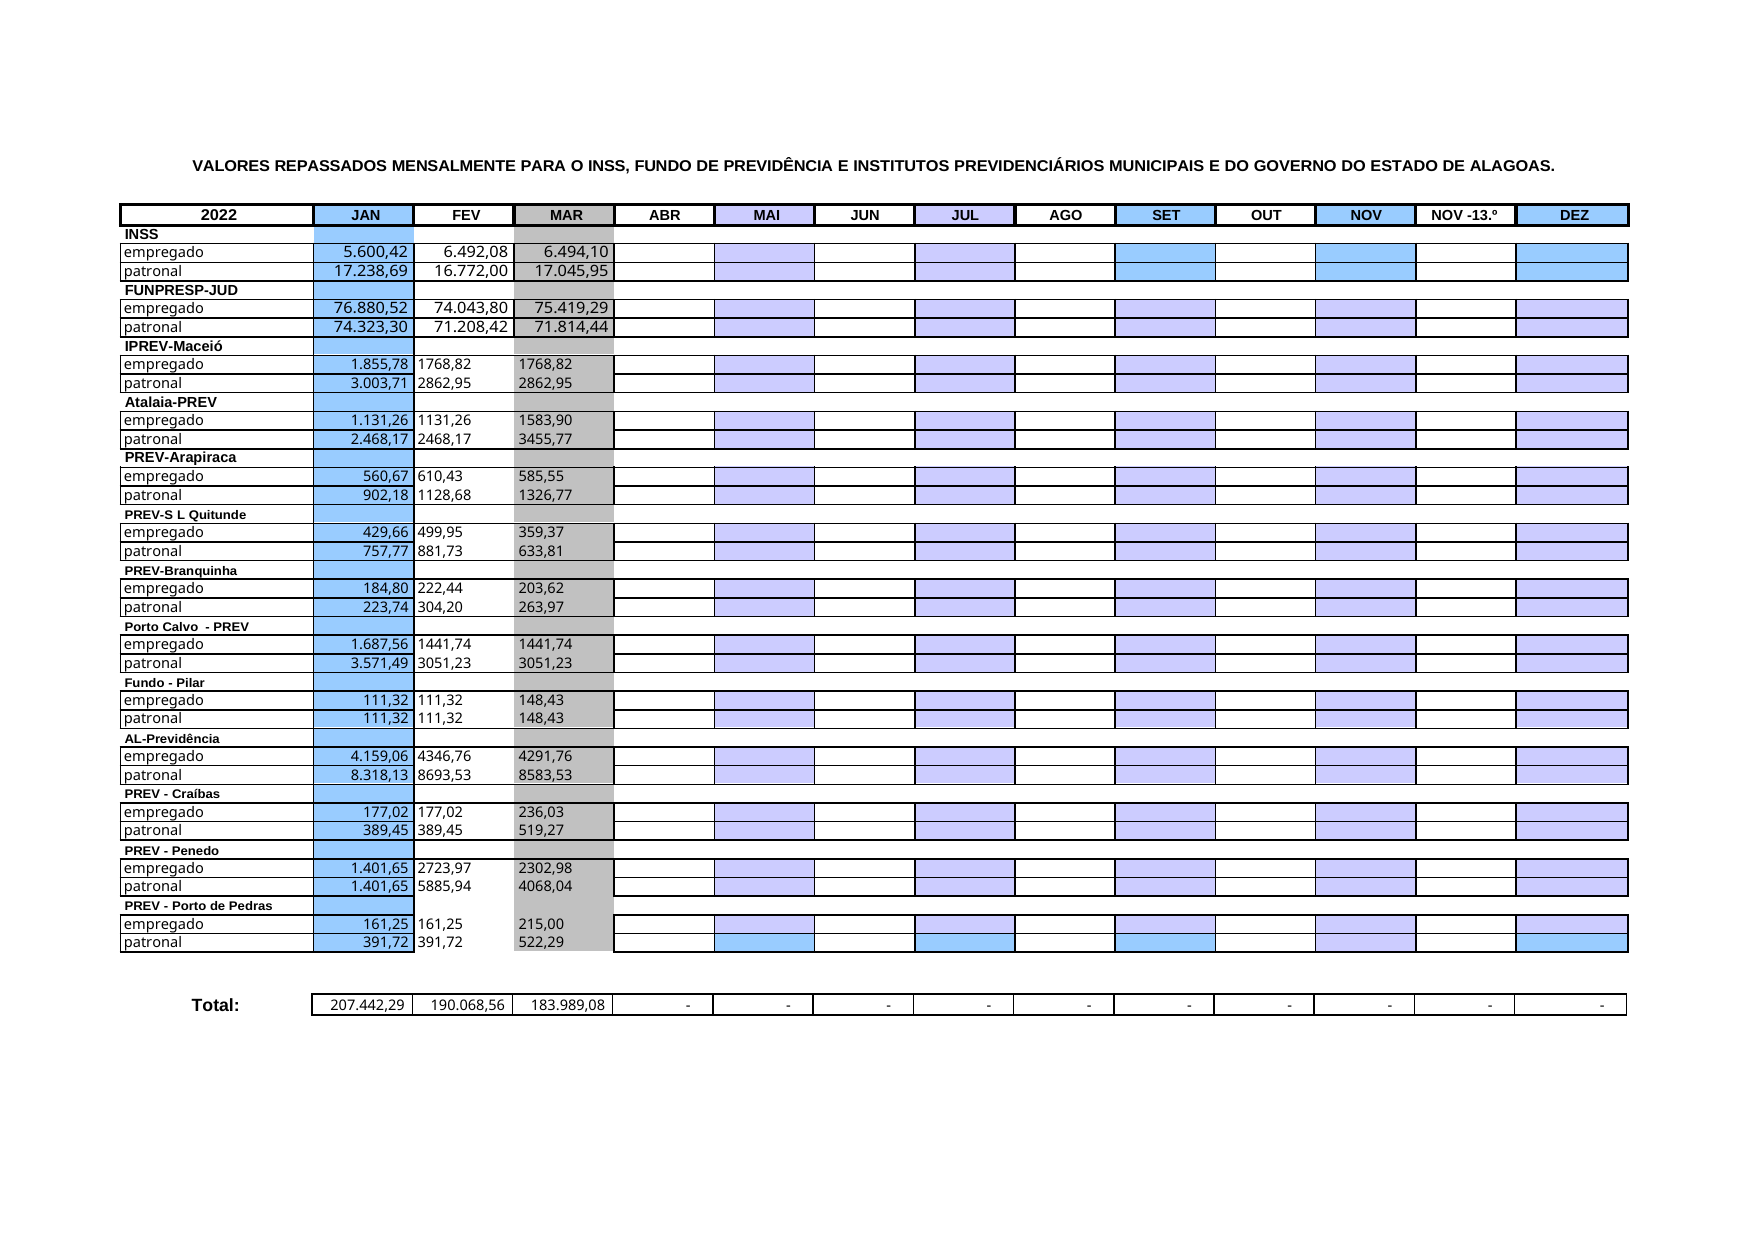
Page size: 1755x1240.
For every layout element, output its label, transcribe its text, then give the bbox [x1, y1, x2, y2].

table_cell [1417, 300, 1515, 317]
table_cell [1316, 263, 1415, 280]
table_cell [815, 692, 914, 709]
table_cell [1517, 655, 1627, 672]
table_cell [1517, 692, 1627, 709]
table_cell 2862,95 [415, 373, 514, 392]
table_cell [1016, 319, 1114, 336]
table_header 183.989,08 [513, 995, 612, 1014]
table_cell 881,73 [415, 541, 514, 560]
table_header AGO [1017, 206, 1114, 224]
table_cell 17.045,95 [515, 263, 613, 280]
table_cell [1116, 748, 1215, 765]
table_cell patronal [121, 822, 313, 839]
table_cell [715, 375, 814, 392]
table_cell 4346,76 [415, 748, 514, 765]
table_cell [1517, 543, 1627, 560]
table_cell 359,37 [514, 524, 613, 541]
table_cell 3.571,49 [314, 655, 413, 672]
table_cell [1417, 636, 1515, 653]
table_cell [1116, 655, 1215, 672]
table_header MAI [716, 206, 813, 224]
table_cell [715, 934, 814, 951]
table_cell [415, 617, 514, 634]
table_cell [916, 412, 1014, 429]
table_cell 71.814,44 [515, 319, 613, 336]
table_cell 75.419,29 [515, 300, 613, 317]
table_cell 391,72 [314, 934, 413, 951]
table_cell [414, 227, 514, 243]
table_cell 499,95 [415, 524, 514, 541]
table_cell 757,77 [314, 543, 413, 560]
table_cell [314, 729, 413, 746]
table_header - [613, 995, 712, 1014]
table_cell empregado [121, 692, 313, 709]
table_cell [715, 431, 814, 448]
table_cell 585,55 [514, 468, 613, 485]
table_cell [614, 393, 1628, 411]
table_cell [614, 841, 1628, 858]
table_header - [1014, 995, 1113, 1014]
table_cell 304,20 [415, 597, 514, 616]
table_cell [514, 785, 614, 802]
table_cell [1016, 580, 1114, 597]
table_cell [1417, 711, 1515, 727]
table_cell 203,62 [514, 580, 613, 597]
table_cell [1116, 543, 1215, 560]
table_cell [916, 319, 1014, 336]
table_cell Porto Calvo - PREV [120, 617, 313, 634]
table_cell [715, 711, 814, 727]
table_cell 4291,76 [514, 748, 613, 765]
table_cell [615, 748, 714, 765]
table_cell [1517, 636, 1627, 653]
table_cell 111,32 [314, 692, 413, 709]
table_cell [615, 655, 714, 672]
table_cell [715, 487, 814, 504]
table_cell [1116, 319, 1215, 336]
table_cell [1517, 580, 1627, 597]
table_cell [314, 505, 413, 522]
table_cell [1116, 934, 1215, 951]
table_cell [1417, 916, 1515, 933]
table_cell [815, 711, 914, 727]
table_cell INSS [120, 227, 313, 243]
table_cell 76.880,52 [314, 300, 413, 317]
table_cell [415, 673, 514, 690]
table_cell [1417, 860, 1515, 877]
table_cell [514, 505, 614, 522]
table_cell 1.131,26 [314, 412, 413, 429]
table_cell [1316, 319, 1415, 336]
table_cell patronal [121, 263, 313, 280]
table_cell [1016, 766, 1114, 783]
table_cell patronal [121, 431, 313, 448]
table_cell [615, 636, 714, 653]
table_cell [1016, 822, 1114, 839]
table_cell [815, 300, 914, 317]
table_cell [715, 636, 814, 653]
table_cell 6.494,10 [515, 244, 613, 261]
table_cell [1216, 636, 1315, 653]
table_cell [615, 860, 714, 877]
table_cell patronal [121, 711, 313, 727]
table_cell [815, 878, 914, 895]
table_cell [1417, 487, 1515, 504]
table_cell [1517, 766, 1627, 783]
table_cell [815, 487, 914, 504]
table_cell [1216, 655, 1315, 672]
table_cell [1016, 543, 1114, 560]
table_cell PREV - Craíbas [120, 785, 313, 802]
table_cell PREV-Arapiraca [120, 450, 313, 466]
table_cell [1316, 468, 1415, 485]
table_cell [916, 822, 1014, 839]
table_cell [1016, 860, 1114, 877]
table_cell IPREV-Maceió [120, 338, 313, 354]
table_cell [916, 711, 1014, 727]
table_cell [1216, 375, 1315, 392]
table_cell [1517, 860, 1627, 877]
table_cell [615, 487, 714, 504]
table_cell [1116, 860, 1215, 877]
table_cell [1116, 692, 1215, 709]
table_cell [1316, 244, 1415, 261]
table_cell [1417, 543, 1515, 560]
table_cell PREV-S L Quitunde [120, 505, 313, 522]
table_cell 1326,77 [514, 485, 613, 504]
table_cell patronal [121, 878, 313, 895]
table_cell [1216, 468, 1315, 485]
table_cell 161,25 [314, 916, 413, 933]
table_cell [514, 673, 614, 690]
table_cell empregado [121, 524, 313, 541]
table_cell [815, 356, 914, 373]
table_cell [1116, 916, 1215, 933]
table_cell 610,43 [415, 468, 514, 485]
table_cell 236,03 [514, 804, 613, 821]
table_cell [314, 338, 413, 354]
table_cell [1016, 599, 1114, 616]
table_cell [1417, 748, 1515, 765]
table_cell [916, 487, 1014, 504]
table_cell [314, 227, 414, 243]
table_cell 389,45 [415, 821, 514, 839]
table_cell [1016, 487, 1114, 504]
table_cell 111,32 [415, 709, 514, 727]
table_cell 177,02 [415, 804, 514, 821]
table_cell [1417, 934, 1515, 951]
table_cell [1116, 300, 1215, 317]
table_cell [715, 263, 814, 280]
table_cell 4.159,06 [314, 748, 413, 765]
table_header 2022 [122, 206, 312, 224]
table_header - [714, 995, 812, 1014]
table_cell 2862,95 [514, 373, 613, 392]
table_cell FUNPRESP-JUD [120, 282, 313, 299]
table_cell [916, 580, 1014, 597]
table_cell [1316, 822, 1415, 839]
table_cell [1517, 934, 1627, 951]
table_cell Fundo - Pilar [120, 673, 313, 690]
table_cell [615, 244, 714, 261]
table_cell 111,32 [314, 711, 413, 727]
table_cell [1216, 878, 1315, 895]
table_cell 3455,77 [514, 429, 613, 448]
table_cell [1417, 263, 1515, 280]
table_cell [916, 244, 1014, 261]
table_cell [614, 729, 1628, 746]
table_cell [615, 878, 714, 895]
table_cell 215,00 [514, 914, 613, 933]
table_cell [615, 263, 714, 280]
table_cell [1417, 524, 1515, 541]
table_cell 1768,82 [415, 356, 514, 373]
table_cell [916, 431, 1014, 448]
table_cell [916, 692, 1014, 709]
table_cell [815, 655, 914, 672]
table_header MAR [516, 206, 613, 224]
table_cell [715, 300, 814, 317]
table_cell [1016, 375, 1114, 392]
table_cell [614, 561, 1628, 578]
table_cell [715, 878, 814, 895]
table_cell 2723,97 [415, 860, 514, 877]
table_cell [1316, 375, 1415, 392]
table_cell [1216, 580, 1315, 597]
table_cell [815, 766, 914, 783]
table_cell 6.492,08 [415, 244, 513, 261]
table_cell [1016, 878, 1114, 895]
table_cell [415, 841, 514, 858]
table_header SET [1117, 206, 1214, 224]
table_cell [1116, 431, 1215, 448]
table_cell [1316, 860, 1415, 877]
table_cell [916, 263, 1014, 280]
table_cell 2.468,17 [314, 431, 413, 448]
table_cell [614, 785, 1628, 802]
table_cell [614, 505, 1628, 522]
table_cell [1116, 766, 1215, 783]
table_cell 8693,53 [415, 765, 514, 783]
table_cell [615, 599, 714, 616]
table_cell 2468,17 [415, 429, 514, 448]
table_cell [715, 244, 814, 261]
table_cell [1517, 711, 1627, 727]
table_header - [1315, 995, 1414, 1014]
table_cell [615, 711, 714, 727]
table_cell [1216, 524, 1315, 541]
table_cell [615, 524, 714, 541]
table_cell [1216, 543, 1315, 560]
table_cell [615, 543, 714, 560]
table_cell patronal [121, 934, 313, 951]
table_cell [815, 543, 914, 560]
table_cell [514, 227, 614, 243]
table_cell [1016, 692, 1114, 709]
table_cell [1016, 748, 1114, 765]
table_cell [614, 227, 1628, 243]
table_header - [914, 995, 1013, 1014]
table_cell [1016, 524, 1114, 541]
table_cell 391,72 [415, 933, 514, 951]
table_cell [1016, 636, 1114, 653]
table_cell [916, 375, 1014, 392]
table_header JAN [315, 206, 412, 224]
table_cell [815, 916, 914, 933]
table_cell 16.772,00 [415, 263, 513, 280]
table_cell [1517, 524, 1627, 541]
table_cell [1216, 766, 1315, 783]
table_cell [615, 692, 714, 709]
table_cell [1417, 692, 1515, 709]
table_cell [614, 450, 1628, 466]
table_cell [715, 580, 814, 597]
table_cell [815, 748, 914, 765]
table_cell 5885,94 [415, 877, 514, 895]
table_cell [1517, 319, 1627, 336]
table_cell [1417, 356, 1515, 373]
table_cell 1.687,56 [314, 636, 413, 653]
table_cell 2302,98 [514, 860, 613, 877]
table_cell [1116, 878, 1215, 895]
table_cell [916, 878, 1014, 895]
table_cell [1316, 431, 1415, 448]
table_cell [1216, 711, 1315, 727]
table_cell patronal [121, 766, 313, 783]
table_cell [1016, 711, 1114, 727]
table_cell [1316, 748, 1415, 765]
table_cell [1517, 599, 1627, 616]
table_cell [715, 655, 814, 672]
table_cell 4068,04 [514, 877, 613, 895]
table_cell [314, 282, 413, 299]
table_cell [314, 841, 413, 858]
table_cell 1.401,65 [314, 878, 413, 895]
table_cell [415, 282, 514, 299]
table_cell [815, 599, 914, 616]
table_header 190.068,56 [413, 995, 512, 1014]
table_cell [715, 356, 814, 373]
table_cell [1316, 934, 1415, 951]
table_cell [1016, 916, 1114, 933]
table_cell [614, 338, 1628, 354]
table_cell [1116, 263, 1215, 280]
table_cell [614, 673, 1628, 690]
table_cell [1216, 431, 1315, 448]
table_cell [1216, 916, 1315, 933]
table_cell [1316, 804, 1415, 821]
table_cell 263,97 [514, 597, 613, 616]
table_cell [715, 319, 814, 336]
table_cell [1417, 580, 1515, 597]
table_cell [715, 543, 814, 560]
table_cell [615, 319, 714, 336]
table_cell [1517, 356, 1627, 373]
table_cell [1517, 822, 1627, 839]
table_cell [1417, 319, 1515, 336]
table_header OUT [1217, 206, 1314, 224]
table_cell [1016, 300, 1114, 317]
table_cell [514, 729, 614, 746]
table_cell [1116, 822, 1215, 839]
table_cell Atalaia-PREV [120, 393, 313, 411]
table_cell [314, 450, 413, 466]
table_cell [1216, 934, 1315, 951]
table_cell 1441,74 [514, 636, 613, 653]
table_cell [715, 692, 814, 709]
table_cell [1016, 263, 1114, 280]
table_cell 1441,74 [415, 636, 514, 653]
table_cell [314, 617, 413, 634]
table_cell [916, 356, 1014, 373]
table_cell [1316, 524, 1415, 541]
table_cell 1131,26 [415, 412, 514, 429]
table_cell [1517, 748, 1627, 765]
table_header - [1215, 995, 1313, 1014]
table_cell [1016, 468, 1114, 485]
table_cell [1116, 580, 1215, 597]
table_cell [1316, 599, 1415, 616]
table_header - [1515, 995, 1626, 1014]
table_cell 223,74 [314, 599, 413, 616]
table_cell [1517, 375, 1627, 392]
table_cell 902,18 [314, 487, 413, 504]
table_header JUL [916, 206, 1013, 224]
text Total: [191, 995, 311, 1015]
table_cell [615, 300, 714, 317]
table_cell [1517, 804, 1627, 821]
table_cell [1417, 804, 1515, 821]
table_cell 389,45 [314, 822, 413, 839]
table_cell patronal [121, 375, 313, 392]
table_cell [815, 375, 914, 392]
table_cell [815, 822, 914, 839]
table_cell empregado [121, 300, 313, 317]
table_cell [1116, 468, 1215, 485]
table_cell 519,27 [514, 821, 613, 839]
table_cell 1.401,65 [314, 860, 413, 877]
table_header FEV [415, 206, 512, 224]
table_header NOV [1317, 206, 1414, 224]
table_cell [815, 319, 914, 336]
table_cell [615, 916, 714, 933]
table_cell [514, 895, 614, 914]
table_cell 71.208,42 [415, 319, 513, 336]
table_cell [614, 897, 1628, 914]
table_cell [715, 766, 814, 783]
table_cell [615, 412, 714, 429]
table_cell [1216, 487, 1315, 504]
table_cell [514, 561, 614, 578]
table_cell [615, 468, 714, 485]
table_cell [1016, 655, 1114, 672]
table_cell [615, 766, 714, 783]
table_cell [1417, 878, 1515, 895]
table_cell [815, 860, 914, 877]
table_cell [1216, 692, 1315, 709]
table_cell [1417, 375, 1515, 392]
table_header - [1115, 995, 1213, 1014]
table_cell [715, 804, 814, 821]
table_cell [615, 804, 714, 821]
table_cell [1517, 916, 1627, 933]
table_cell [715, 524, 814, 541]
table_cell [1316, 356, 1415, 373]
table_cell [1316, 580, 1415, 597]
table_cell [1116, 356, 1215, 373]
table_cell [514, 841, 614, 858]
table_cell [916, 655, 1014, 672]
table_cell 1768,82 [514, 356, 613, 373]
table_cell [1316, 766, 1415, 783]
table_cell PREV-Branquinha [120, 561, 313, 578]
table_cell [916, 636, 1014, 653]
table_cell empregado [121, 412, 313, 429]
table_cell [614, 282, 1628, 299]
table_cell [715, 916, 814, 933]
table_cell 111,32 [415, 692, 514, 709]
table_cell [1216, 412, 1315, 429]
table_cell [1016, 356, 1114, 373]
table_cell [615, 431, 714, 448]
table_cell [815, 244, 914, 261]
table_cell [916, 524, 1014, 541]
table_cell 633,81 [514, 541, 613, 560]
table_cell [815, 934, 914, 951]
table_header ABR [616, 206, 713, 224]
table_cell 74.043,80 [415, 300, 513, 317]
table_cell [615, 934, 714, 951]
table_cell [815, 412, 914, 429]
table_cell [1417, 655, 1515, 672]
table_cell [615, 375, 714, 392]
table_cell PREV - Penedo [120, 841, 313, 858]
table_cell [1316, 412, 1415, 429]
table_cell [1316, 711, 1415, 727]
table_cell patronal [121, 543, 313, 560]
table_cell AL-Previdência [120, 729, 313, 746]
table_cell [715, 412, 814, 429]
table_cell [916, 748, 1014, 765]
table_cell [1216, 822, 1315, 839]
table_cell [415, 450, 514, 466]
table_cell [1116, 487, 1215, 504]
table_cell [1417, 766, 1515, 783]
table_cell patronal [121, 655, 313, 672]
text [311, 993, 1642, 1017]
table_cell [815, 524, 914, 541]
table_header - [814, 995, 913, 1014]
table_cell [815, 804, 914, 821]
table_header 207.442,29 [313, 995, 412, 1014]
table_cell [1216, 804, 1315, 821]
table_cell empregado [121, 468, 313, 485]
table_cell 177,02 [314, 804, 413, 821]
table_cell empregado [121, 636, 313, 653]
table_cell [314, 673, 413, 690]
table_cell empregado [121, 860, 313, 877]
table_header NOV -13.º [1417, 206, 1514, 224]
table_cell [415, 785, 514, 802]
table_cell [314, 561, 413, 578]
table_cell [514, 450, 614, 466]
table_cell empregado [121, 748, 313, 765]
table_cell 148,43 [514, 709, 613, 727]
table_cell [815, 468, 914, 485]
table_cell [314, 785, 413, 802]
table_cell [1517, 878, 1627, 895]
table_cell [415, 505, 514, 522]
table_cell [1216, 263, 1315, 280]
table_cell [415, 561, 514, 578]
table_cell 3.003,71 [314, 375, 413, 392]
table_cell [1016, 412, 1114, 429]
table_cell [916, 468, 1014, 485]
table_cell [916, 766, 1014, 783]
table_cell [1517, 431, 1627, 448]
table_cell empregado [121, 916, 313, 933]
table_cell patronal [121, 319, 313, 336]
table_cell [1216, 599, 1315, 616]
table_cell [415, 338, 514, 354]
table_cell [715, 599, 814, 616]
table_cell [916, 300, 1014, 317]
table_cell [916, 916, 1014, 933]
table_cell [1216, 356, 1315, 373]
table_cell [1116, 524, 1215, 541]
table_cell 3051,23 [514, 653, 613, 672]
table_cell [614, 617, 1628, 634]
table_cell empregado [121, 356, 313, 373]
table_cell [514, 617, 614, 634]
table_cell [715, 468, 814, 485]
table_cell [815, 431, 914, 448]
table_cell 8583,53 [514, 765, 613, 783]
table_cell [1116, 636, 1215, 653]
table_cell [415, 895, 514, 914]
table_cell 148,43 [514, 692, 613, 709]
table_cell empregado [121, 244, 313, 261]
table_cell [1417, 468, 1515, 485]
table_header - [1415, 995, 1514, 1014]
table_cell [1316, 878, 1415, 895]
text VALORES REPASSADOS MENSALMENTE PARA O INSS, FUNDO DE PREVIDÊNCIA E INSTITUTOS PREVIDENCIÁRIOS MUNICIPAIS E DO GOVERNO DO ESTADO DE ALAGOAS. [192, 157, 1642, 175]
table_cell [1016, 804, 1114, 821]
table_cell 1128,68 [415, 485, 514, 504]
table_cell [1316, 655, 1415, 672]
table_cell [715, 822, 814, 839]
table_cell [1417, 431, 1515, 448]
table_cell PREV - Porto de Pedras [120, 897, 313, 914]
table_cell [815, 636, 914, 653]
table_cell [615, 580, 714, 597]
table_cell 5.600,42 [314, 244, 413, 261]
table_cell empregado [121, 804, 313, 821]
table_cell [1216, 860, 1315, 877]
table_cell [1216, 319, 1315, 336]
table_cell 74.323,30 [314, 319, 413, 336]
table_cell patronal [121, 487, 313, 504]
table_cell [314, 393, 413, 411]
table_cell [1216, 748, 1315, 765]
table_header JUN [816, 206, 913, 224]
table_cell [1316, 300, 1415, 317]
table_cell 522,29 [514, 933, 613, 951]
table_cell [1517, 300, 1627, 317]
table_cell [1116, 375, 1215, 392]
table_cell [1517, 263, 1627, 280]
table_cell patronal [121, 599, 313, 616]
table_cell [1316, 692, 1415, 709]
table_cell 8.318,13 [314, 766, 413, 783]
table_cell [1417, 244, 1515, 261]
table_cell [916, 860, 1014, 877]
table_cell 429,66 [314, 524, 413, 541]
table_cell 1583,90 [514, 412, 613, 429]
table_cell [514, 393, 614, 411]
table_cell [1517, 468, 1627, 485]
table_cell [1016, 244, 1114, 261]
table_cell [1517, 412, 1627, 429]
table_cell [1016, 934, 1114, 951]
table_cell [916, 543, 1014, 560]
table_cell [916, 804, 1014, 821]
table_cell [1116, 804, 1215, 821]
table_cell 3051,23 [415, 653, 514, 672]
table_cell 184,80 [314, 580, 413, 597]
table_cell [1116, 244, 1215, 261]
table_cell [415, 393, 514, 411]
table_cell [1316, 916, 1415, 933]
table_cell [314, 897, 413, 914]
table_cell 1.855,78 [314, 356, 413, 373]
table_cell [815, 580, 914, 597]
table_cell [815, 263, 914, 280]
table_cell [1316, 636, 1415, 653]
table_cell [615, 356, 714, 373]
table_cell [1116, 599, 1215, 616]
table_cell [514, 282, 614, 299]
table_cell [1417, 822, 1515, 839]
table_cell [916, 599, 1014, 616]
table_cell 161,25 [415, 914, 514, 933]
table_cell 560,67 [314, 468, 413, 485]
table_cell [1316, 543, 1415, 560]
table_cell [1116, 412, 1215, 429]
table_header DEZ [1518, 206, 1627, 224]
table_cell [715, 748, 814, 765]
table_cell [514, 338, 614, 354]
table_cell 222,44 [415, 580, 514, 597]
table_cell [615, 822, 714, 839]
table_cell [1116, 711, 1215, 727]
table_cell [1517, 244, 1627, 261]
table_cell [1216, 300, 1315, 317]
table_cell [916, 934, 1014, 951]
table_cell [1517, 487, 1627, 504]
table_cell [415, 729, 514, 746]
table_cell [1016, 431, 1114, 448]
table_cell [715, 860, 814, 877]
table_cell empregado [121, 580, 313, 597]
table_cell [1417, 412, 1515, 429]
table_cell [1316, 487, 1415, 504]
table_cell [1417, 599, 1515, 616]
table_cell 17.238,69 [314, 263, 413, 280]
table_cell [1216, 244, 1315, 261]
